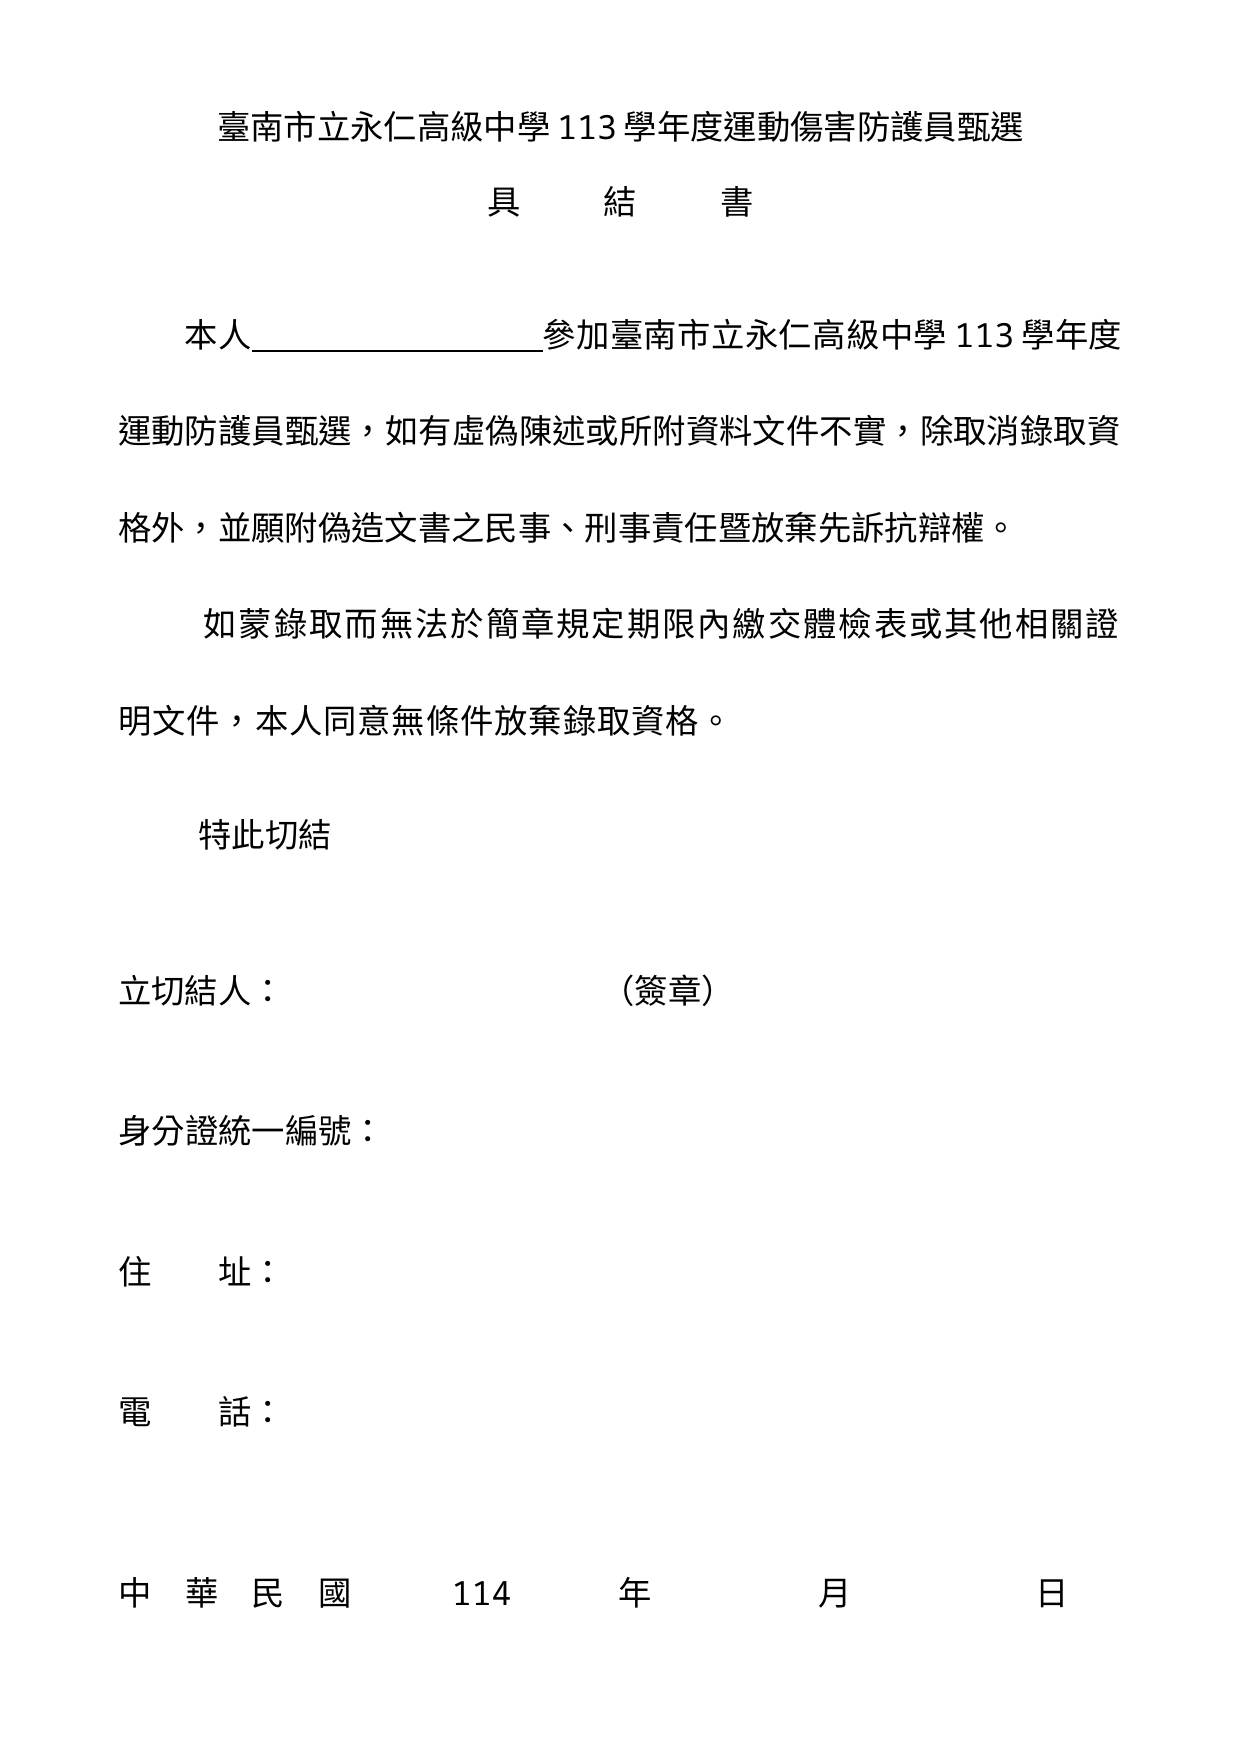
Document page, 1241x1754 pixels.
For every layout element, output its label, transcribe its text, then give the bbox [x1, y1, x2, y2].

text 立切結人： （簽章） [118, 965, 1122, 1013]
text 臺南市立永仁高級中學113學年度運動傷害防護員甄選 [118, 84, 1122, 146]
text 特此切結 [118, 791, 1122, 854]
text 本人 參加臺南市立永仁高級中學113學年度運動防護員甄選，如有虛偽陳述或所附資料文件不實，除取消錄取資格外，並願附偽造文書之民事、刑事責任暨放棄先訴抗辯權。 [118, 309, 1122, 550]
text 身分證統一編號： [118, 1105, 1122, 1153]
text 住 址： [118, 1246, 1122, 1294]
text 中 華 民 國 114 年 月 日 [118, 1549, 1122, 1612]
text 電 話： [118, 1386, 1122, 1434]
text 如蒙錄取而無法於簡章規定期限內繳交體檢表或其他相關證明文件，本人同意無條件放棄錄取資格。 [118, 598, 1122, 743]
text 具 結 書 [118, 159, 1122, 221]
